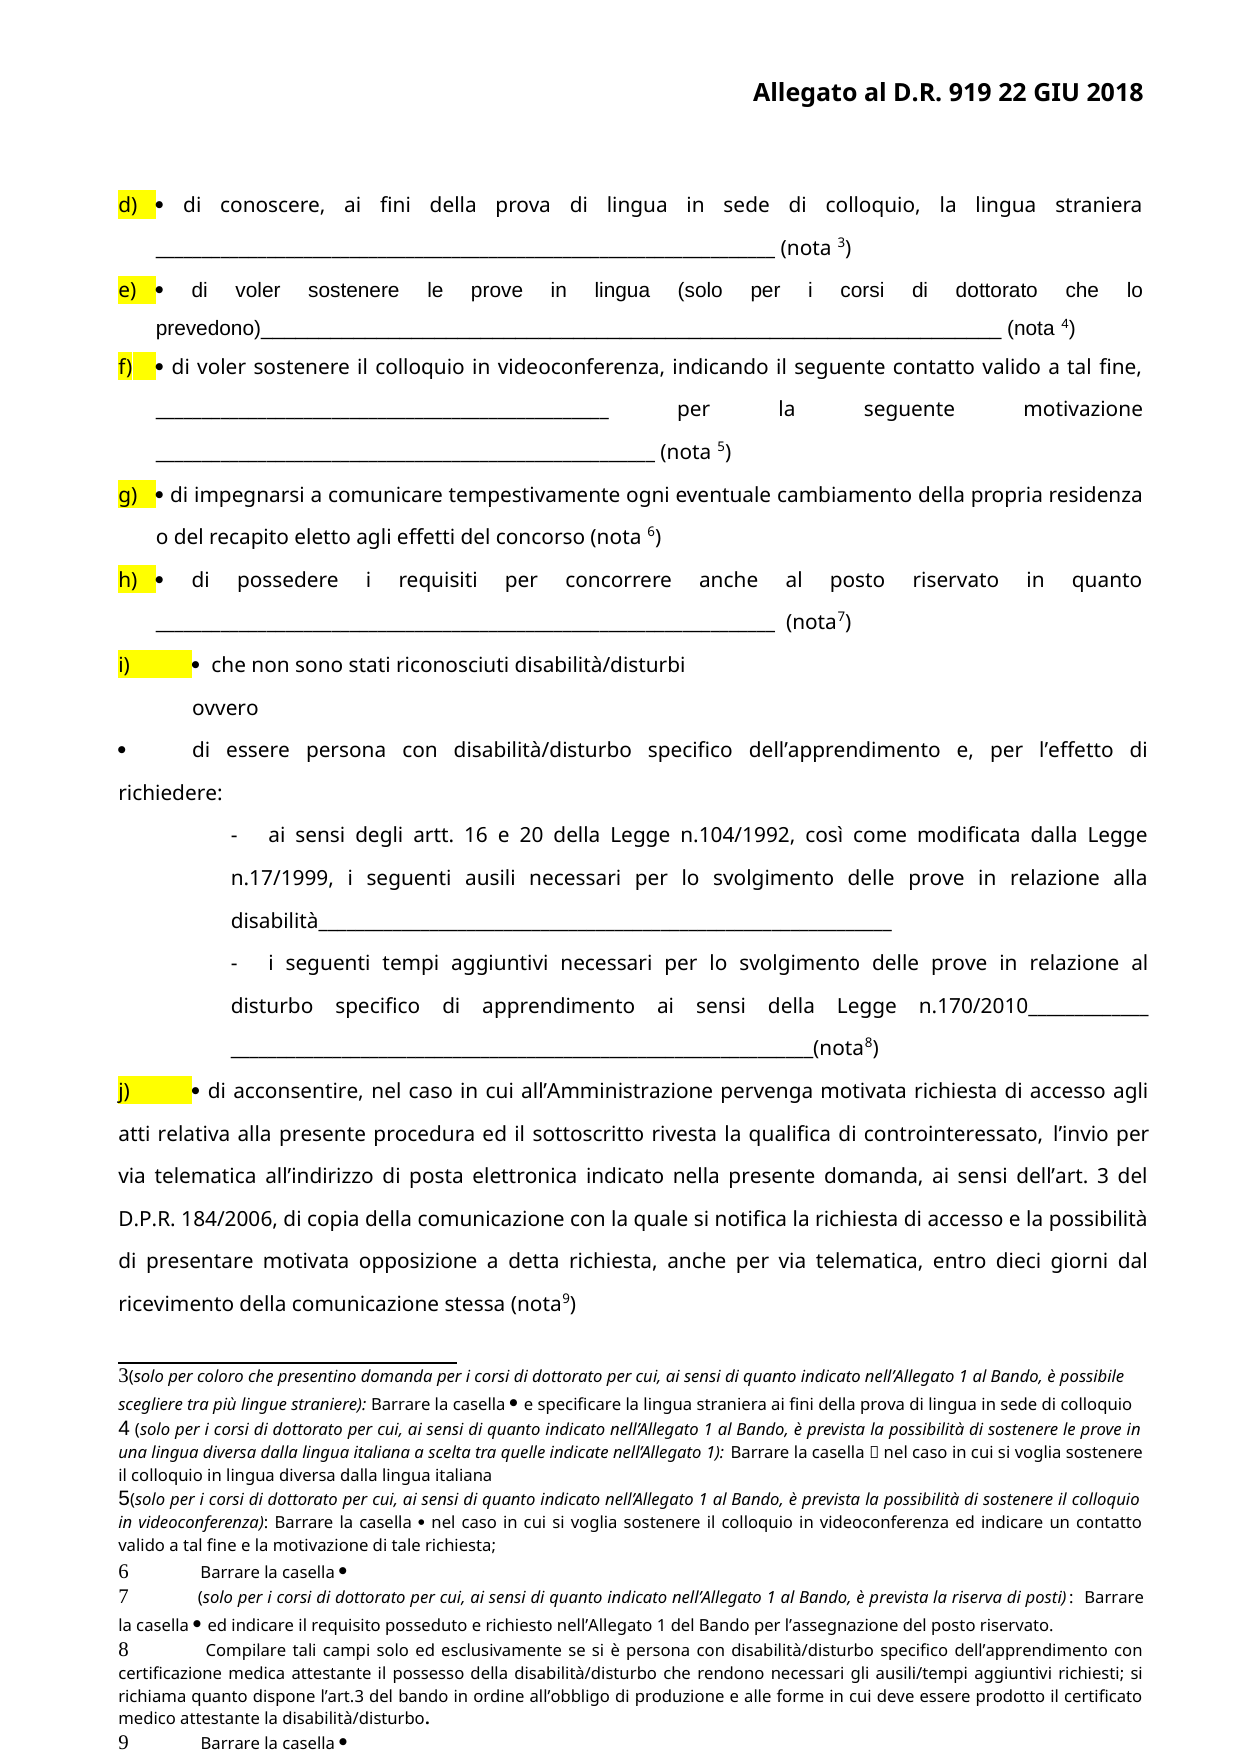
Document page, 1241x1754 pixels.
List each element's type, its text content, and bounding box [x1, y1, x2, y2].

list  di voler sostenere le prove in lingua (solo per i corsi di dottorato che lo prevedono)________________________________________________________________ (nota ) [118, 276, 1144, 340]
list i seguenti tempi aggiuntivi necessari per lo svolgimento delle prove in relazione al disturbo specifico di apprendimento ai sensi della Legge n.170/2010_____________ _______________________________________________________________(nota) [231, 948, 1149, 1062]
list (solo per i corsi di dottorato per cui, ai sensi di quanto indicato nell’Allegato 1 al Bando, è prevista la riserva di posti): Barrare la casella  ed indicare il requisito posseduto e richiesto nell’Allegato 1 del Bando per l’assegnazione del posto riservato. [118, 1584, 1144, 1637]
list  di voler sostenere il colloquio in videoconferenza, indicando il seguente contatto valido a tal fine, _________________________________________________ per la seguente motivazione ______________________________________________________ (nota ) [118, 352, 1144, 466]
list  di possedere i requisiti per concorrere anche al posto riservato in quanto ___________________________________________________________________ (nota) [118, 565, 1144, 636]
list  che non sono stati riconosciuti disabilità/disturbi [192, 650, 1149, 678]
list  di conoscere, ai fini della prova di lingua in sede di colloquio, la lingua straniera ___________________________________________________________________ (nota ) [118, 190, 1144, 261]
list Compilare tali campi solo ed esclusivamente se si è persona con disabilità/disturbo specifico dell’apprendimento con certificazione medica attestante il possesso della disabilità/disturbo che rendono necessari gli ausili/tempi aggiuntivi richiesti; si richiama quanto dispone l’art.3 del bando in ordine all’obbligo di produzione e alle forme in cui deve essere prodotto il certificato medico attestante la disabilità/disturbo. [118, 1637, 1144, 1729]
list (solo per i corsi di dottorato per cui, ai sensi di quanto indicato nell’Allegato 1 al Bando, è prevista la possibilità di sostenere le prove in una lingua diversa dalla lingua italiana a scelta tra quelle indicate nell’Allegato 1): Barrare la casella  nel caso in cui si voglia sostenere il colloquio in lingua diversa dalla lingua italiana [118, 1416, 1144, 1486]
list  di acconsentire, nel caso in cui all’Amministrazione pervenga motivata richiesta di accesso agli atti relativa alla presente procedura ed il sottoscritto rivesta la qualifica di controinteressato, l’invio per via telematica all’indirizzo di posta elettronica indicato nella presente domanda, ai sensi dell’art. 3 del D.P.R. 184/2006, di copia della comunicazione con la quale si notifica la richiesta di accesso e la possibilità di presentare motivata opposizione a detta richiesta, anche per via telematica, entro dieci giorni dal ricevimento della comunicazione stessa (nota) [118, 1076, 1149, 1318]
text ovvero [192, 693, 1149, 721]
list  di impegnarsi a comunicare tempestivamente ogni eventuale cambiamento della propria residenza o del recapito eletto agli effetti del concorso (nota ) [118, 480, 1144, 551]
list (solo per coloro che presentino domanda per i corsi di dottorato per cui, ai sensi di quanto indicato nell’Allegato 1 al Bando, è possibile scegliere tra più lingue straniere): Barrare la casella  e specificare la lingua straniera ai fini della prova di lingua in sede di colloquio [118, 1363, 1144, 1416]
list ai sensi degli artt. 16 e 20 della Legge n.104/1992, così come modificata dalla Legge n.17/1999, i seguenti ausili necessari per lo svolgimento delle prove in relazione alla disabilità______________________________________________________________ [231, 821, 1149, 934]
list (solo per i corsi di dottorato per cui, ai sensi di quanto indicato nell’Allegato 1 al Bando, è prevista la possibilità di sostenere il colloquio in videoconferenza): Barrare la casella  nel caso in cui si voglia sostenere il colloquio in videoconferenza ed indicare un contatto valido a tal fine e la motivazione di tale richiesta; [118, 1486, 1144, 1556]
list Barrare la casella  [118, 1729, 1144, 1754]
list Barrare la casella  [118, 1556, 1144, 1584]
list di essere persona con disabilità/disturbo specifico dell’apprendimento e, per l’effetto di richiedere: [118, 735, 1149, 806]
